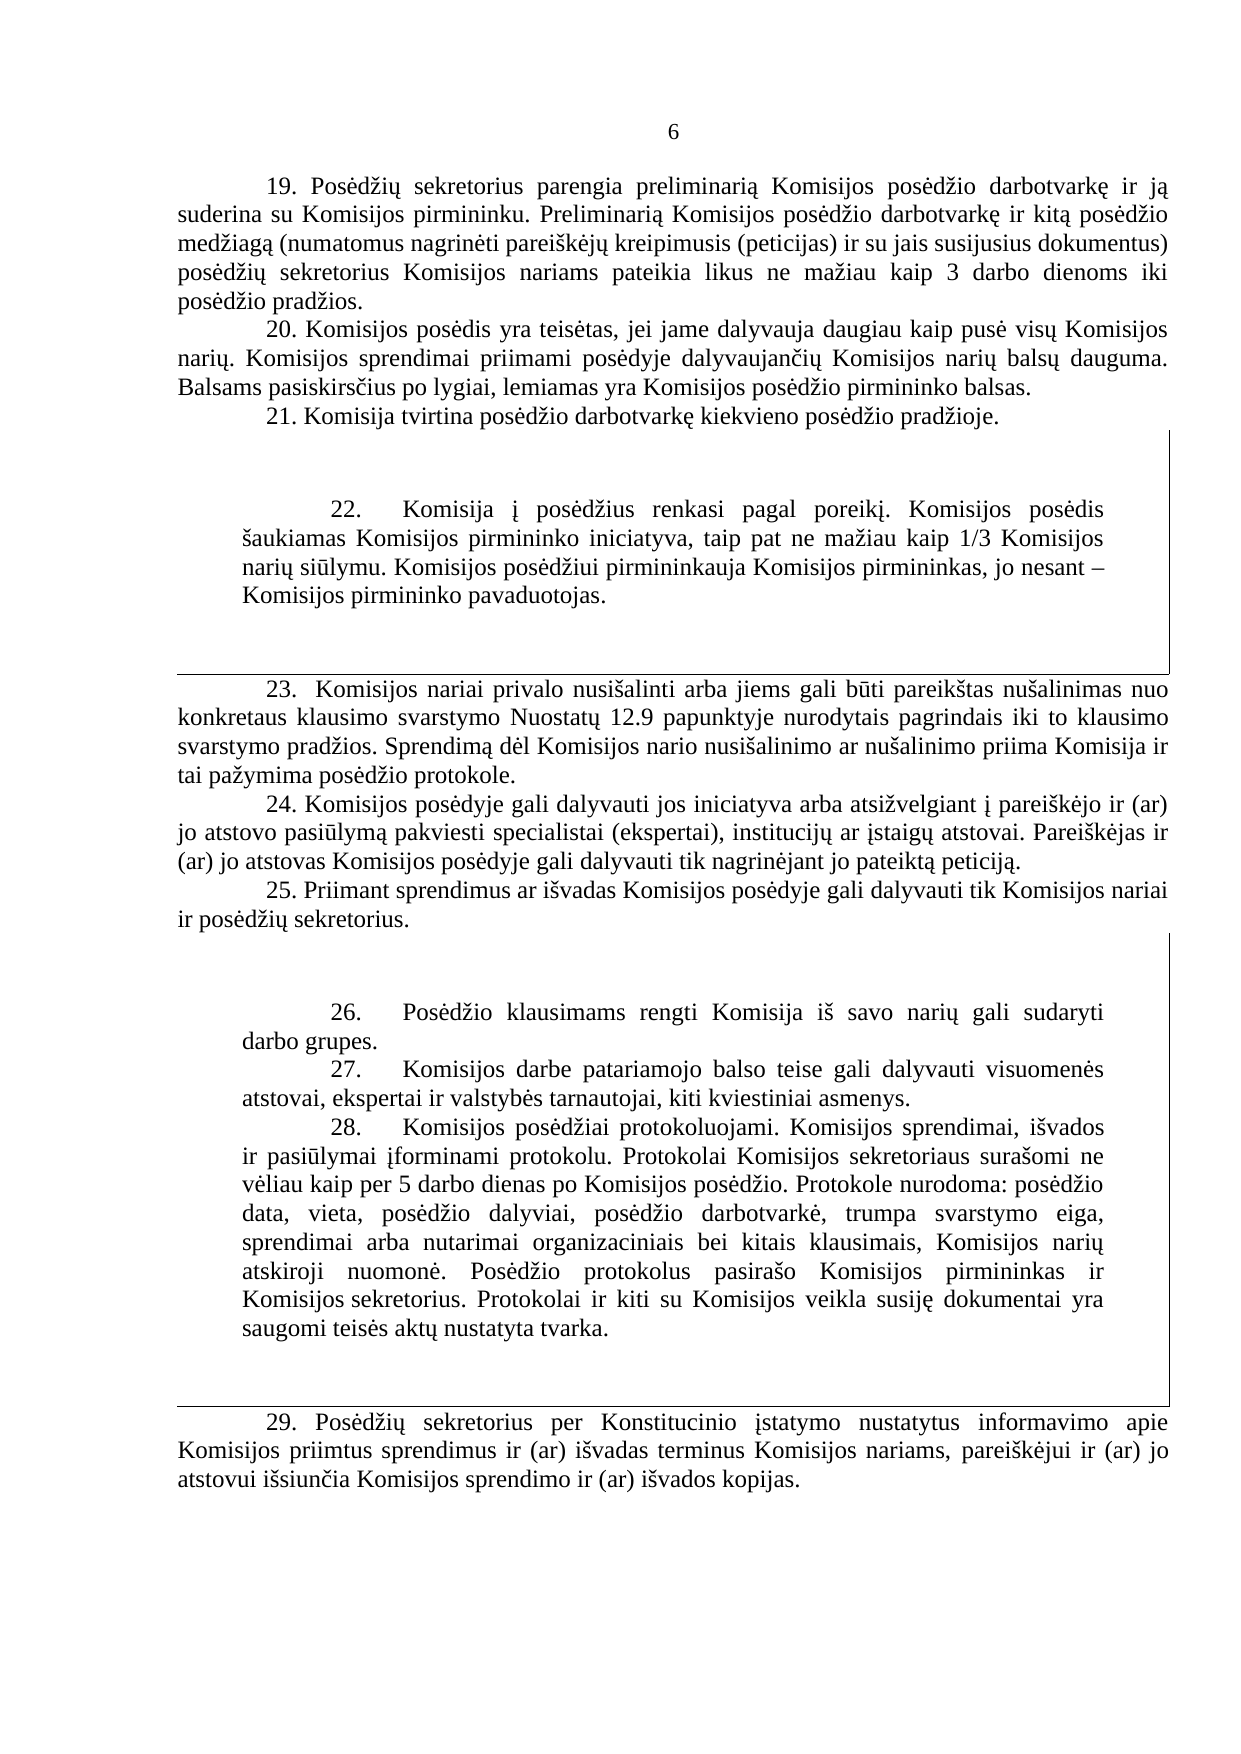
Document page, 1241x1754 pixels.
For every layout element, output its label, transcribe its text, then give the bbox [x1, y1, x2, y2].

text 27. Komisijos darbe patariamojo balso teise gali dalyvauti visuomenės atstovai, ekspertai ir valstybės tarnautojai, kiti kviestiniai asmenys. [177, 1054, 1169, 1112]
text 29. Posėdžių sekretorius per Konstitucinio įstatymo nustatytus informavimo apie Komisijos priimtus sprendimus ir (ar) išvadas terminus Komisijos nariams, pareiškėjui ir (ar) jo atstovui išsiunčia Komisijos sprendimo ir (ar) išvados kopijas. [177, 1407, 1169, 1493]
text 19. Posėdžių sekretorius parengia preliminarią Komisijos posėdžio darbotvarkę ir ją suderina su Komisijos pirmininku. Preliminarią Komisijos posėdžio darbotvarkę ir kitą posėdžio medžiagą (numatomus nagrinėti pareiškėjų kreipimusis (peticijas) ir su jais susijusius dokumentus) posėdžių sekretorius Komisijos nariams pateikia likus ne mažiau kaip 3 darbo dienoms iki posėdžio pradžios. [177, 171, 1169, 314]
text 21. Komisija tvirtina posėdžio darbotvarkę kiekvieno posėdžio pradžioje. [177, 401, 1169, 429]
text 24. Komisijos posėdyje gali dalyvauti jos iniciatyva arba atsižvelgiant į pareiškėjo ir (ar) jo atstovo pasiūlymą pakviesti specialistai (ekspertai), institucijų ar įstaigų atstovai. Pareiškėjas ir (ar) jo atstovas Komisijos posėdyje gali dalyvauti tik nagrinėjant jo pateiktą peticiją. [177, 789, 1169, 875]
text 20. Komisijos posėdis yra teisėtas, jei jame dalyvauja daugiau kaip pusė visų Komisijos narių. Komisijos sprendimai priimami posėdyje dalyvaujančių Komisijos narių balsų dauguma. Balsams pasiskirsčius po lygiai, lemiamas yra Komisijos posėdžio pirmininko balsas. [177, 314, 1169, 401]
text 25. Priimant sprendimus ar išvadas Komisijos posėdyje gali dalyvauti tik Komisijos nariai ir posėdžių sekretorius. [177, 875, 1169, 932]
text 22. Komisija į posėdžius renkasi pagal poreikį. Komisijos posėdis šaukiamas Komisijos pirmininko iniciatyva, taip pat ne mažiau kaip 1/3 Komisijos narių siūlymu. Komisijos posėdžiui pirmininkauja Komisijos pirmininkas, jo nesant – Komisijos pirmininko pavaduotojas. [177, 429, 1169, 674]
text 26. Posėdžio klausimams rengti Komisija iš savo narių gali sudaryti darbo grupes. [177, 932, 1169, 1054]
text 28. Komisijos posėdžiai protokoluojami. Komisijos sprendimai, išvados ir pasiūlymai įforminami protokolu. Protokolai Komisijos sekretoriaus surašomi ne vėliau kaip per 5 darbo dienas po Komisijos posėdžio. Protokole nurodoma: posėdžio data, vieta, posėdžio dalyviai, posėdžio darbotvarkė, trumpa svarstymo eiga, sprendimai arba nutarimai organizaciniais bei kitais klausimais, Komisijos narių atskiroji nuomonė. Posėdžio protokolus pasirašo Komisijos pirmininkas ir Komisijos sekretorius. Protokolai ir kiti su Komisijos veikla susiję dokumentai yra saugomi teisės aktų nustatyta tvarka. [177, 1112, 1169, 1406]
text 23. Komisijos nariai privalo nusišalinti arba jiems gali būti pareikštas nušalinimas nuo konkretaus klausimo svarstymo Nuostatų 12.9 papunktyje nurodytais pagrindais iki to klausimo svarstymo pradžios. Sprendimą dėl Komisijos nario nusišalinimo ar nušalinimo priima Komisija ir tai pažymima posėdžio protokole. [177, 674, 1169, 789]
